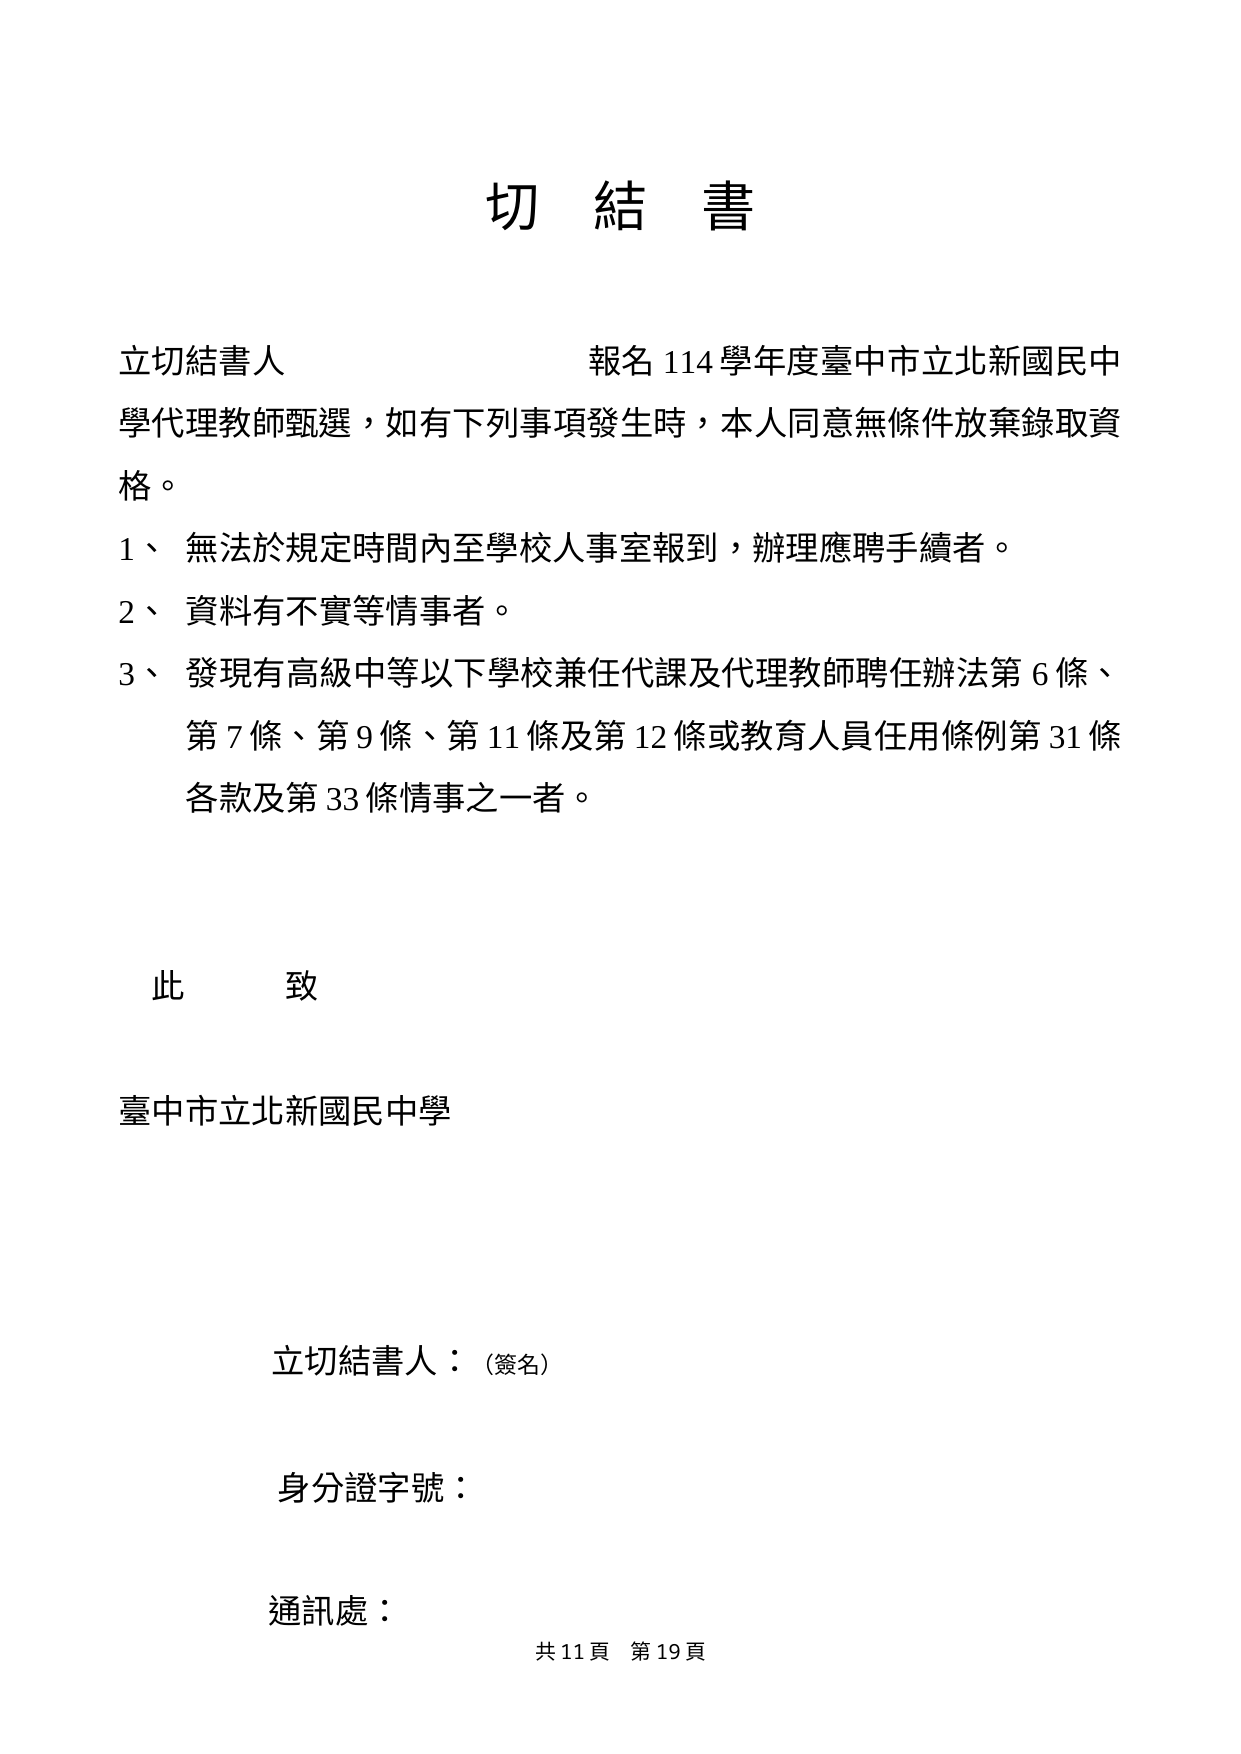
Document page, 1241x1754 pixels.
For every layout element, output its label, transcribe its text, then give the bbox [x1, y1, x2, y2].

list 無法於規定時間內至學校人事室報到，辦理應聘手續者。 [118, 504, 1122, 567]
text 立切結書人：（簽名） [118, 1317, 1122, 1379]
text 臺中市立北新國民中學 [118, 1067, 1122, 1129]
list 發現有高級中等以下學校兼任代課及代理教師聘任辦法第6條、第7條、第9條、第11條及第12條或教育人員任用條例第31條各款及第33條情事之一者。 [118, 629, 1122, 817]
text 身分證字號： [118, 1442, 1122, 1504]
text 立切結書人 報名114學年度臺中市立北新國民中學代理教師甄選，如有下列事項發生時，本人同意無條件放棄錄取資格。 [118, 317, 1122, 504]
list 資料有不實等情事者。 [118, 567, 1122, 629]
text 切 結 書 [118, 129, 1122, 254]
text 此 致 [118, 942, 1122, 1004]
text 通訊處： [118, 1567, 1122, 1629]
